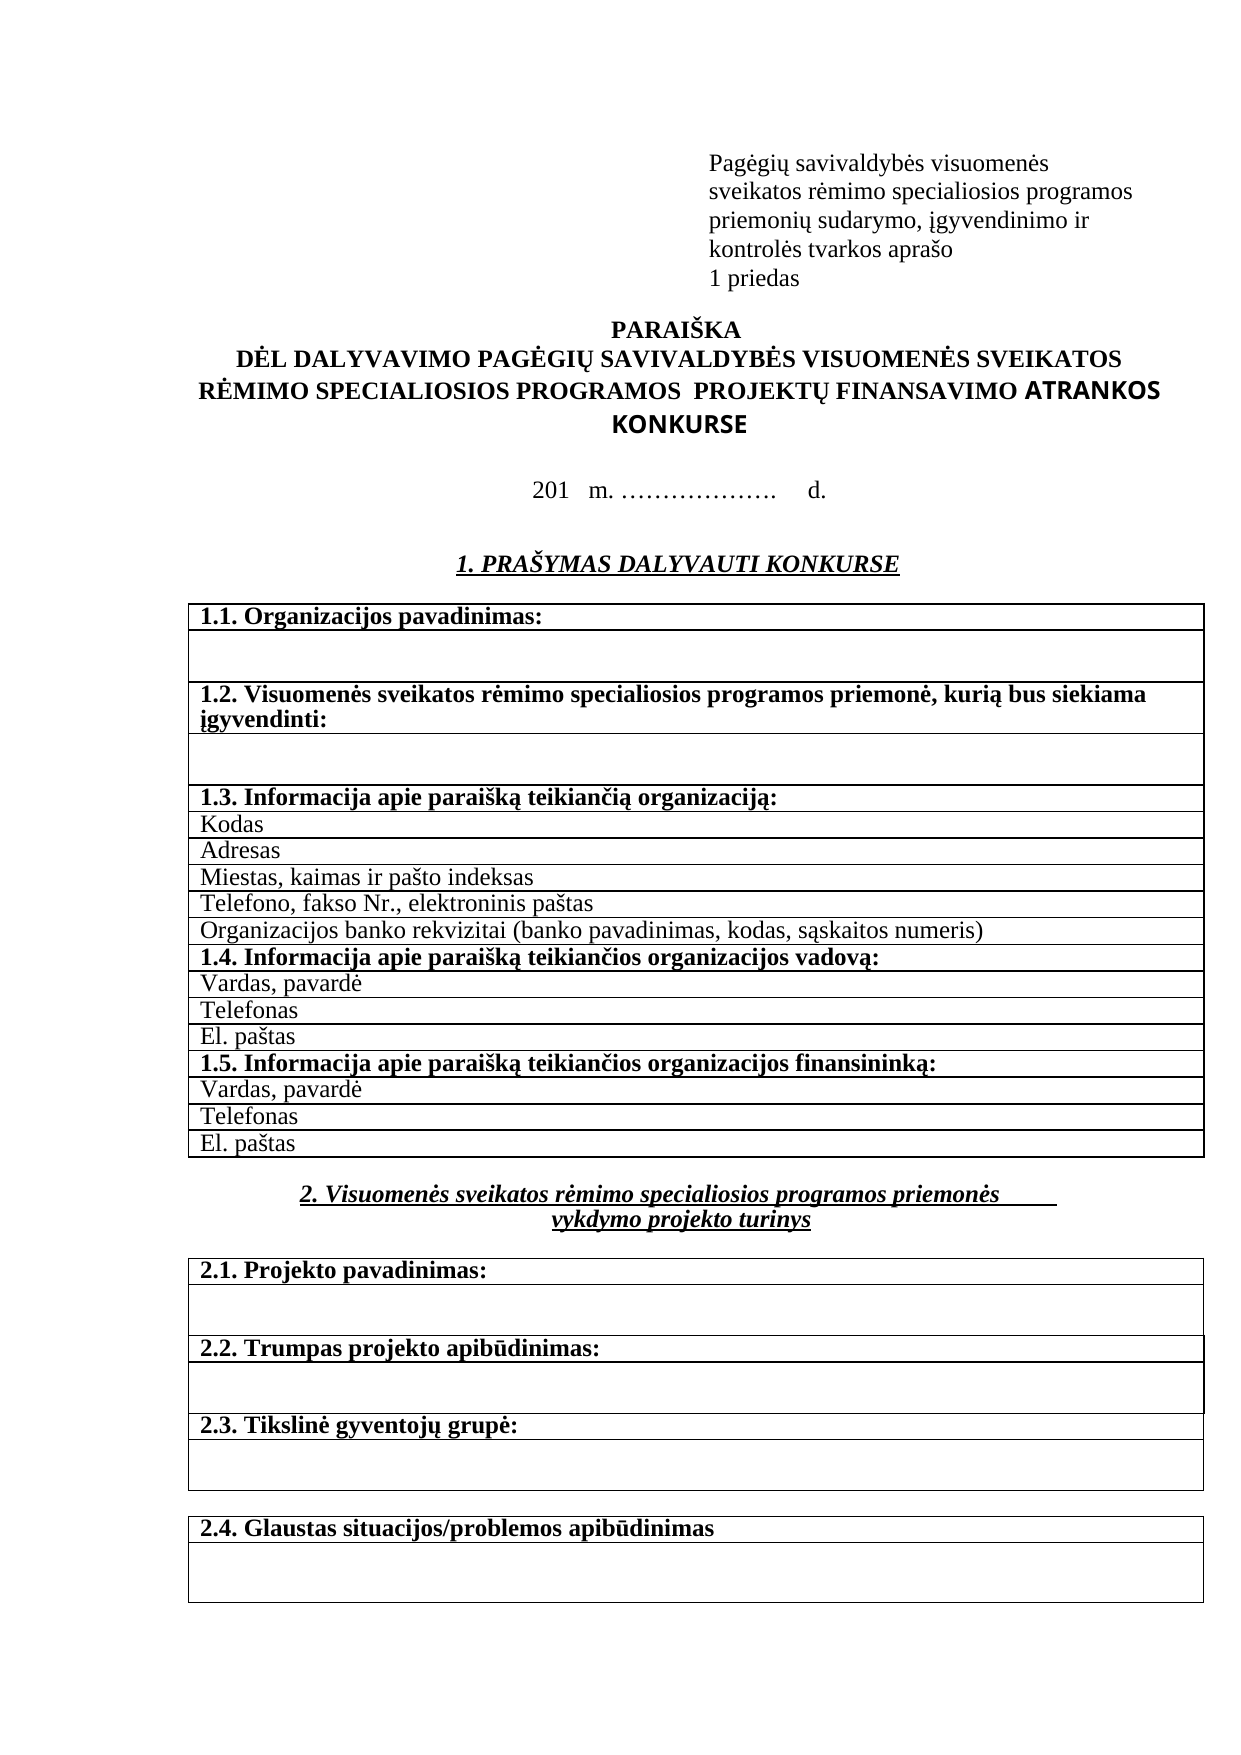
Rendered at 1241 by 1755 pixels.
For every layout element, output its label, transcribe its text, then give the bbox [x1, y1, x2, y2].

text PARAIŠKA [177, 315, 1181, 344]
table_header 2.1. Projekto pavadinimas: [189, 1259, 1203, 1283]
text 2. Visuomenės sveikatos rėmimo specialiosios programos priemonės [177, 1182, 1181, 1207]
table_cell 2.3. Tikslinė gyventojų grupė: [189, 1414, 1203, 1439]
text 201 m. ………………. d. [177, 475, 1181, 504]
table_cell [189, 1285, 1203, 1334]
text sveikatos rėmimo specialiosios programos [177, 176, 1181, 205]
table_cell Organizacijos banko rekvizitai (banko pavadinimas, kodas, sąskaitos numeris) [189, 918, 1203, 943]
table_cell Kodas [189, 812, 1203, 837]
table_cell El. paštas [189, 1131, 1203, 1156]
table_cell 2.2. Trumpas projekto apibūdinimas: [189, 1336, 1203, 1361]
table_cell El. paštas [189, 1025, 1203, 1050]
table_cell Telefono, fakso Nr., elektroninis paštas [189, 892, 1203, 917]
table_cell [189, 1363, 1203, 1413]
table_cell [189, 1543, 1203, 1602]
table_cell [1204, 1542, 1212, 1602]
text Pagėgių savivaldybės visuomenės [177, 148, 1181, 176]
table_cell 1.4. Informacija apie paraišką teikiančios organizacijos vadovą: [189, 945, 1203, 970]
text DĖL DALYVAVIMO PAGĖGIŲ SAVIVALDYBĖS VISUOMENĖS SVEIKATOS RĖMIMO SPECIALIOSIOS PROGRAMOS PROJEKTŲ FINANSAVIMO ATRANKOS KONKURSE [177, 344, 1181, 441]
text 1. Prašymas dalyvauti konkurse [177, 553, 1181, 578]
text priemonių sudarymo, įgyvendinimo ir kontrolės tvarkos aprašo [709, 205, 1181, 263]
table_cell [189, 734, 1203, 784]
table_cell Vardas, pavardė [189, 972, 1203, 997]
text vykdymo projekto turinys [177, 1207, 1181, 1232]
table_cell Vardas, pavardė [189, 1078, 1203, 1103]
table_header 1.1. Organizacijos pavadinimas: [189, 605, 1203, 629]
table_cell 1.5. Informacija apie paraišką teikiančios organizacijos finansininką: [189, 1051, 1203, 1076]
table_header [1204, 1516, 1212, 1542]
table_cell Telefonas [189, 1105, 1203, 1129]
table_cell 1.3. Informacija apie paraišką teikiančią organizaciją: [189, 786, 1203, 811]
table_cell Miestas, kaimas ir pašto indeksas [189, 865, 1203, 890]
table_cell [189, 1440, 1203, 1490]
table_header 2.4. Glaustas situacijos/problemos apibūdinimas [189, 1517, 1203, 1542]
table_cell [189, 631, 1203, 681]
table_cell Adresas [189, 839, 1203, 864]
text 1 priedas [709, 263, 1181, 291]
table_cell 1.2. Visuomenės sveikatos rėmimo specialiosios programos priemonė, kurią bus siekiama įgyvendinti: [189, 683, 1203, 732]
table_cell Telefonas [189, 998, 1203, 1023]
